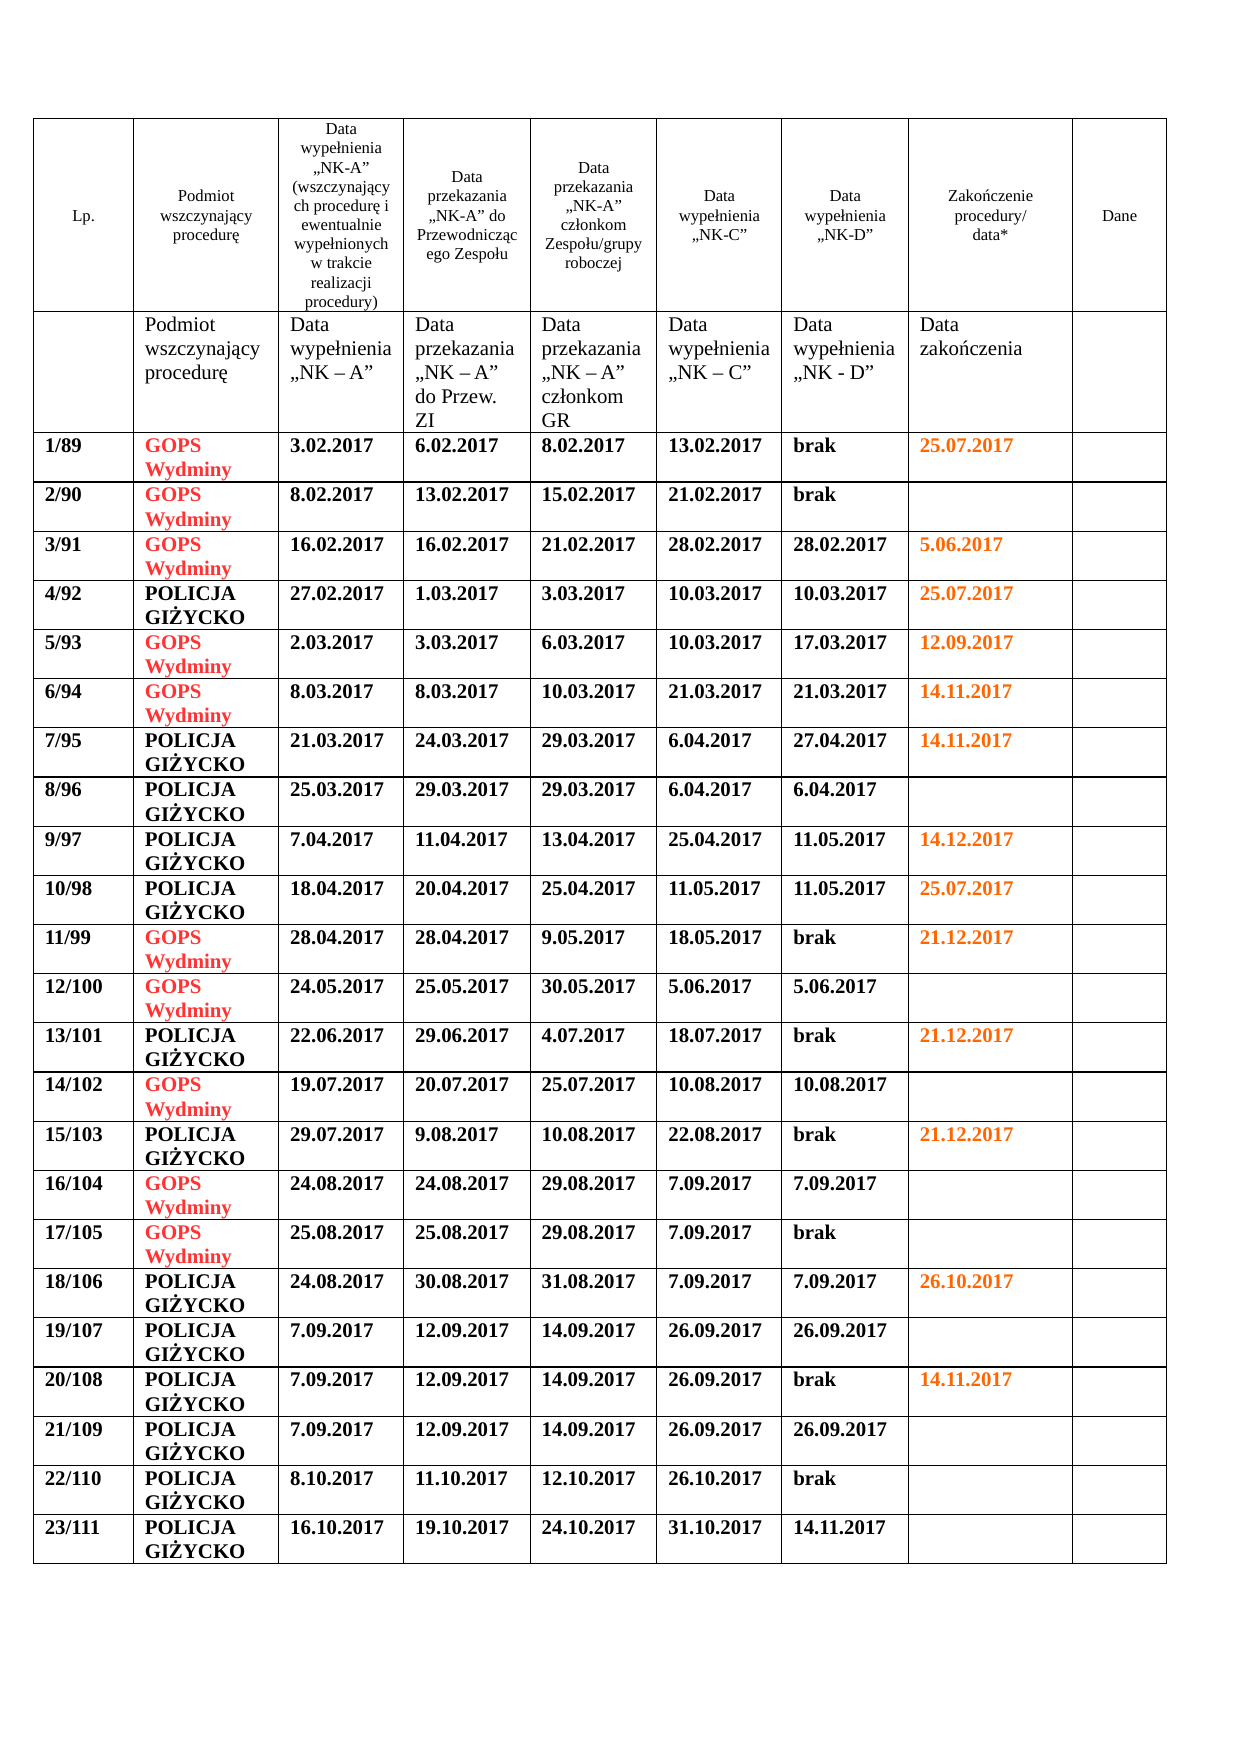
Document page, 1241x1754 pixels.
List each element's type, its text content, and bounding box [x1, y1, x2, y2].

table_cell [909, 1171, 1072, 1219]
table_header Data wypełnienia „NK-A” (wszczynających procedurę i ewentualnie wypełnionych w trakcie realizacji procedury) [279, 119, 403, 311]
table_cell GOPS Wydminy [134, 1171, 278, 1219]
table_cell 21.03.2017 [782, 679, 908, 727]
table_cell [1073, 1318, 1166, 1366]
table_cell 21.02.2017 [657, 483, 781, 531]
table_header Data przekazania „NK-A” członkom Zespołu/grupy roboczej [531, 119, 656, 311]
table_cell 21.12.2017 [909, 1023, 1072, 1071]
table_cell 7.09.2017 [279, 1368, 403, 1416]
table_cell 18.04.2017 [279, 876, 403, 924]
table_cell brak [782, 433, 908, 481]
table_cell 24.08.2017 [279, 1171, 403, 1219]
table_cell 30.05.2017 [531, 974, 656, 1022]
table_cell 22.06.2017 [279, 1023, 403, 1071]
table_cell 18.05.2017 [657, 925, 781, 973]
table_header Data przekazania „NK-A” do Przewodniczącego Zespołu [404, 119, 530, 311]
table_cell [1073, 1417, 1166, 1465]
table_cell 10/98 [34, 876, 133, 924]
table_cell 7.04.2017 [279, 827, 403, 875]
table_cell 12.09.2017 [404, 1318, 530, 1366]
table_cell 14.11.2017 [782, 1515, 908, 1563]
table_cell 10.03.2017 [531, 679, 656, 727]
table_cell 3/91 [34, 532, 133, 580]
table_cell 1/89 [34, 433, 133, 481]
table_cell 20/108 [34, 1368, 133, 1416]
table_cell POLICJA GIŻYCKO [134, 1515, 278, 1563]
table_cell GOPS Wydminy [134, 532, 278, 580]
table_cell 16.10.2017 [279, 1515, 403, 1563]
table_cell Data przekazania „NK – A” członkom GR [531, 312, 656, 432]
table_cell 14/102 [34, 1073, 133, 1121]
table_cell 20.07.2017 [404, 1073, 530, 1121]
table_cell 29.03.2017 [531, 728, 656, 776]
table_cell [909, 1318, 1072, 1366]
table_cell [1073, 1515, 1166, 1563]
table_cell 10.03.2017 [657, 581, 781, 629]
table_cell POLICJA GIŻYCKO [134, 728, 278, 776]
table_header Podmiot wszczynający procedurę [134, 119, 278, 311]
table_cell brak [782, 1220, 908, 1268]
table_cell brak [782, 1023, 908, 1071]
table_cell GOPS Wydminy [134, 974, 278, 1022]
table_cell 6.04.2017 [782, 778, 908, 826]
table_cell 8.02.2017 [531, 433, 656, 481]
table_cell [909, 974, 1072, 1022]
table_cell 17.03.2017 [782, 630, 908, 678]
table_header Data wypełnienia „NK-C” [657, 119, 781, 311]
table_cell POLICJA GIŻYCKO [134, 1466, 278, 1514]
table_cell [1073, 581, 1166, 629]
table_cell [1073, 778, 1166, 826]
table_cell 14.09.2017 [531, 1318, 656, 1366]
table_cell 29.03.2017 [404, 778, 530, 826]
table_cell 14.11.2017 [909, 679, 1072, 727]
table_cell GOPS Wydminy [134, 483, 278, 531]
table_cell 26.09.2017 [782, 1417, 908, 1465]
table_cell 7.09.2017 [279, 1417, 403, 1465]
table_cell 17/105 [34, 1220, 133, 1268]
table_cell 21.12.2017 [909, 925, 1072, 973]
table_cell 8.10.2017 [279, 1466, 403, 1514]
table_cell POLICJA GIŻYCKO [134, 778, 278, 826]
table_cell 19.10.2017 [404, 1515, 530, 1563]
table_cell 23/111 [34, 1515, 133, 1563]
table_cell [909, 1466, 1072, 1514]
table_cell 10.03.2017 [782, 581, 908, 629]
table_cell 25.08.2017 [404, 1220, 530, 1268]
table_cell 15.02.2017 [531, 483, 656, 531]
table_cell 11.10.2017 [404, 1466, 530, 1514]
table_cell 12/100 [34, 974, 133, 1022]
table_cell 25.03.2017 [279, 778, 403, 826]
table_cell 9.08.2017 [404, 1122, 530, 1170]
table_cell 29.07.2017 [279, 1122, 403, 1170]
table_cell 12.09.2017 [404, 1417, 530, 1465]
table_cell 7.09.2017 [782, 1171, 908, 1219]
table_cell 13.02.2017 [404, 483, 530, 531]
table_cell brak [782, 925, 908, 973]
table_cell 11.05.2017 [782, 876, 908, 924]
table_cell 4.07.2017 [531, 1023, 656, 1071]
table_cell 8/96 [34, 778, 133, 826]
table_cell 25.07.2017 [909, 433, 1072, 481]
table_cell 14.12.2017 [909, 827, 1072, 875]
table_cell Data wypełnienia „NK – C” [657, 312, 781, 432]
table_cell 9/97 [34, 827, 133, 875]
table_cell GOPS Wydminy [134, 1220, 278, 1268]
table_cell 24.08.2017 [404, 1171, 530, 1219]
table_cell 21/109 [34, 1417, 133, 1465]
table_cell 25.08.2017 [279, 1220, 403, 1268]
table_cell 27.02.2017 [279, 581, 403, 629]
table_cell Data wypełnienia „NK – A” [279, 312, 403, 432]
table_cell 28.02.2017 [782, 532, 908, 580]
table_cell 3.03.2017 [404, 630, 530, 678]
table_cell 21.03.2017 [657, 679, 781, 727]
table_cell 5.06.2017 [657, 974, 781, 1022]
table_cell 11/99 [34, 925, 133, 973]
table_cell brak [782, 1466, 908, 1514]
table_cell 6.04.2017 [657, 728, 781, 776]
table_cell 8.03.2017 [279, 679, 403, 727]
table_cell 11.04.2017 [404, 827, 530, 875]
table_cell 19/107 [34, 1318, 133, 1366]
table_cell 10.08.2017 [531, 1122, 656, 1170]
table_cell [909, 483, 1072, 531]
table_cell POLICJA GIŻYCKO [134, 827, 278, 875]
table_cell 13.04.2017 [531, 827, 656, 875]
table_cell [1073, 728, 1166, 776]
table_cell 7.09.2017 [657, 1171, 781, 1219]
table_cell 14.09.2017 [531, 1417, 656, 1465]
table_cell [1073, 1466, 1166, 1514]
table_cell 6/94 [34, 679, 133, 727]
table_cell [1073, 974, 1166, 1022]
table_cell 13.02.2017 [657, 433, 781, 481]
table_cell [1073, 1220, 1166, 1268]
table_cell POLICJA GIŻYCKO [134, 1318, 278, 1366]
table_cell 16/104 [34, 1171, 133, 1219]
table_cell [909, 778, 1072, 826]
table_cell [1073, 1269, 1166, 1317]
table_cell 26.10.2017 [909, 1269, 1072, 1317]
table_cell 4/92 [34, 581, 133, 629]
table_cell 2/90 [34, 483, 133, 531]
table_cell [1073, 876, 1166, 924]
table_cell 12.09.2017 [909, 630, 1072, 678]
table_cell [1073, 630, 1166, 678]
table_cell 29.08.2017 [531, 1171, 656, 1219]
table_cell 20.04.2017 [404, 876, 530, 924]
table_cell 6.04.2017 [657, 778, 781, 826]
table_cell 12.10.2017 [531, 1466, 656, 1514]
table_cell POLICJA GIŻYCKO [134, 1417, 278, 1465]
table_cell 5.06.2017 [909, 532, 1072, 580]
table_cell 7.09.2017 [782, 1269, 908, 1317]
table_cell 11.05.2017 [657, 876, 781, 924]
table_cell 26.09.2017 [782, 1318, 908, 1366]
table_cell 18.07.2017 [657, 1023, 781, 1071]
table_cell [909, 1220, 1072, 1268]
table_cell POLICJA GIŻYCKO [134, 1023, 278, 1071]
table_cell 27.04.2017 [782, 728, 908, 776]
table_cell 16.02.2017 [279, 532, 403, 580]
table_cell 28.04.2017 [279, 925, 403, 973]
table_cell GOPS Wydminy [134, 433, 278, 481]
table_cell 14.11.2017 [909, 1368, 1072, 1416]
table_cell [909, 1417, 1072, 1465]
table_cell [1073, 1368, 1166, 1416]
table_header Zakończenie procedury/ data* [909, 119, 1072, 311]
table_cell [1073, 827, 1166, 875]
table_cell [1073, 433, 1166, 481]
table_header Data wypełnienia „NK-D” [782, 119, 908, 311]
table_cell 31.08.2017 [531, 1269, 656, 1317]
table_cell 11.05.2017 [782, 827, 908, 875]
table_cell 29.06.2017 [404, 1023, 530, 1071]
table_cell 7.09.2017 [279, 1318, 403, 1366]
table_cell 3.02.2017 [279, 433, 403, 481]
table_cell POLICJA GIŻYCKO [134, 1368, 278, 1416]
table_cell 22.08.2017 [657, 1122, 781, 1170]
table_cell Data zakończenia [909, 312, 1072, 432]
table_cell GOPS Wydminy [134, 679, 278, 727]
table_header Lp. [34, 119, 133, 311]
table_cell 28.02.2017 [657, 532, 781, 580]
table_cell POLICJA GIŻYCKO [134, 1269, 278, 1317]
table_cell 24.05.2017 [279, 974, 403, 1022]
table_cell 28.04.2017 [404, 925, 530, 973]
table_cell 2.03.2017 [279, 630, 403, 678]
table_cell [1073, 679, 1166, 727]
table_cell [1073, 1073, 1166, 1121]
table_cell 5.06.2017 [782, 974, 908, 1022]
table_cell 10.08.2017 [782, 1073, 908, 1121]
table_cell 30.08.2017 [404, 1269, 530, 1317]
table_cell 8.02.2017 [279, 483, 403, 531]
table_cell Podmiot wszczynający procedurę [134, 312, 278, 432]
table_cell 29.03.2017 [531, 778, 656, 826]
table_cell 21.12.2017 [909, 1122, 1072, 1170]
table_cell 10.03.2017 [657, 630, 781, 678]
table_cell 3.03.2017 [531, 581, 656, 629]
table_cell 7.09.2017 [657, 1269, 781, 1317]
table_cell 25.04.2017 [531, 876, 656, 924]
table_cell [909, 1515, 1072, 1563]
table_cell [1073, 483, 1166, 531]
table_cell 7/95 [34, 728, 133, 776]
table_cell 18/106 [34, 1269, 133, 1317]
table_cell 25.07.2017 [909, 581, 1072, 629]
table_cell 12.09.2017 [404, 1368, 530, 1416]
table_cell 16.02.2017 [404, 532, 530, 580]
table_cell 31.10.2017 [657, 1515, 781, 1563]
table_cell GOPS Wydminy [134, 630, 278, 678]
table_header Dane [1073, 119, 1166, 311]
table_cell 8.03.2017 [404, 679, 530, 727]
table_cell GOPS Wydminy [134, 925, 278, 973]
table_cell [1073, 312, 1166, 432]
table_cell 25.05.2017 [404, 974, 530, 1022]
table_cell Data wypełnienia „NK - D” [782, 312, 908, 432]
table_cell 1.03.2017 [404, 581, 530, 629]
table_cell brak [782, 1122, 908, 1170]
table_cell 10.08.2017 [657, 1073, 781, 1121]
table_cell Data przekazania „NK – A” do Przew. ZI [404, 312, 530, 432]
table_cell 21.02.2017 [531, 532, 656, 580]
table_cell brak [782, 483, 908, 531]
table_cell 29.08.2017 [531, 1220, 656, 1268]
table_cell 15/103 [34, 1122, 133, 1170]
table_cell 6.02.2017 [404, 433, 530, 481]
table_cell 5/93 [34, 630, 133, 678]
table_cell [1073, 1171, 1166, 1219]
table_cell 14.09.2017 [531, 1368, 656, 1416]
table_cell 26.10.2017 [657, 1466, 781, 1514]
table_cell [909, 1073, 1072, 1121]
table_cell 22/110 [34, 1466, 133, 1514]
table_cell [1073, 532, 1166, 580]
table_cell 25.07.2017 [531, 1073, 656, 1121]
table_cell [1073, 925, 1166, 973]
table_cell 14.11.2017 [909, 728, 1072, 776]
table_cell POLICJA GIŻYCKO [134, 876, 278, 924]
table_cell 6.03.2017 [531, 630, 656, 678]
table_cell 13/101 [34, 1023, 133, 1071]
table_cell [1073, 1023, 1166, 1071]
table_cell 9.05.2017 [531, 925, 656, 973]
table_cell GOPS Wydminy [134, 1073, 278, 1121]
table_cell brak [782, 1368, 908, 1416]
table_cell 21.03.2017 [279, 728, 403, 776]
table_cell 24.03.2017 [404, 728, 530, 776]
table_cell 26.09.2017 [657, 1318, 781, 1366]
table_cell [1073, 1122, 1166, 1170]
table_cell 26.09.2017 [657, 1368, 781, 1416]
table_cell POLICJA GIŻYCKO [134, 581, 278, 629]
table_cell 25.04.2017 [657, 827, 781, 875]
table_cell 24.10.2017 [531, 1515, 656, 1563]
table_cell 26.09.2017 [657, 1417, 781, 1465]
table_cell 24.08.2017 [279, 1269, 403, 1317]
table_cell 7.09.2017 [657, 1220, 781, 1268]
table_cell 19.07.2017 [279, 1073, 403, 1121]
table_cell [34, 312, 133, 432]
table_cell 25.07.2017 [909, 876, 1072, 924]
table_cell POLICJA GIŻYCKO [134, 1122, 278, 1170]
